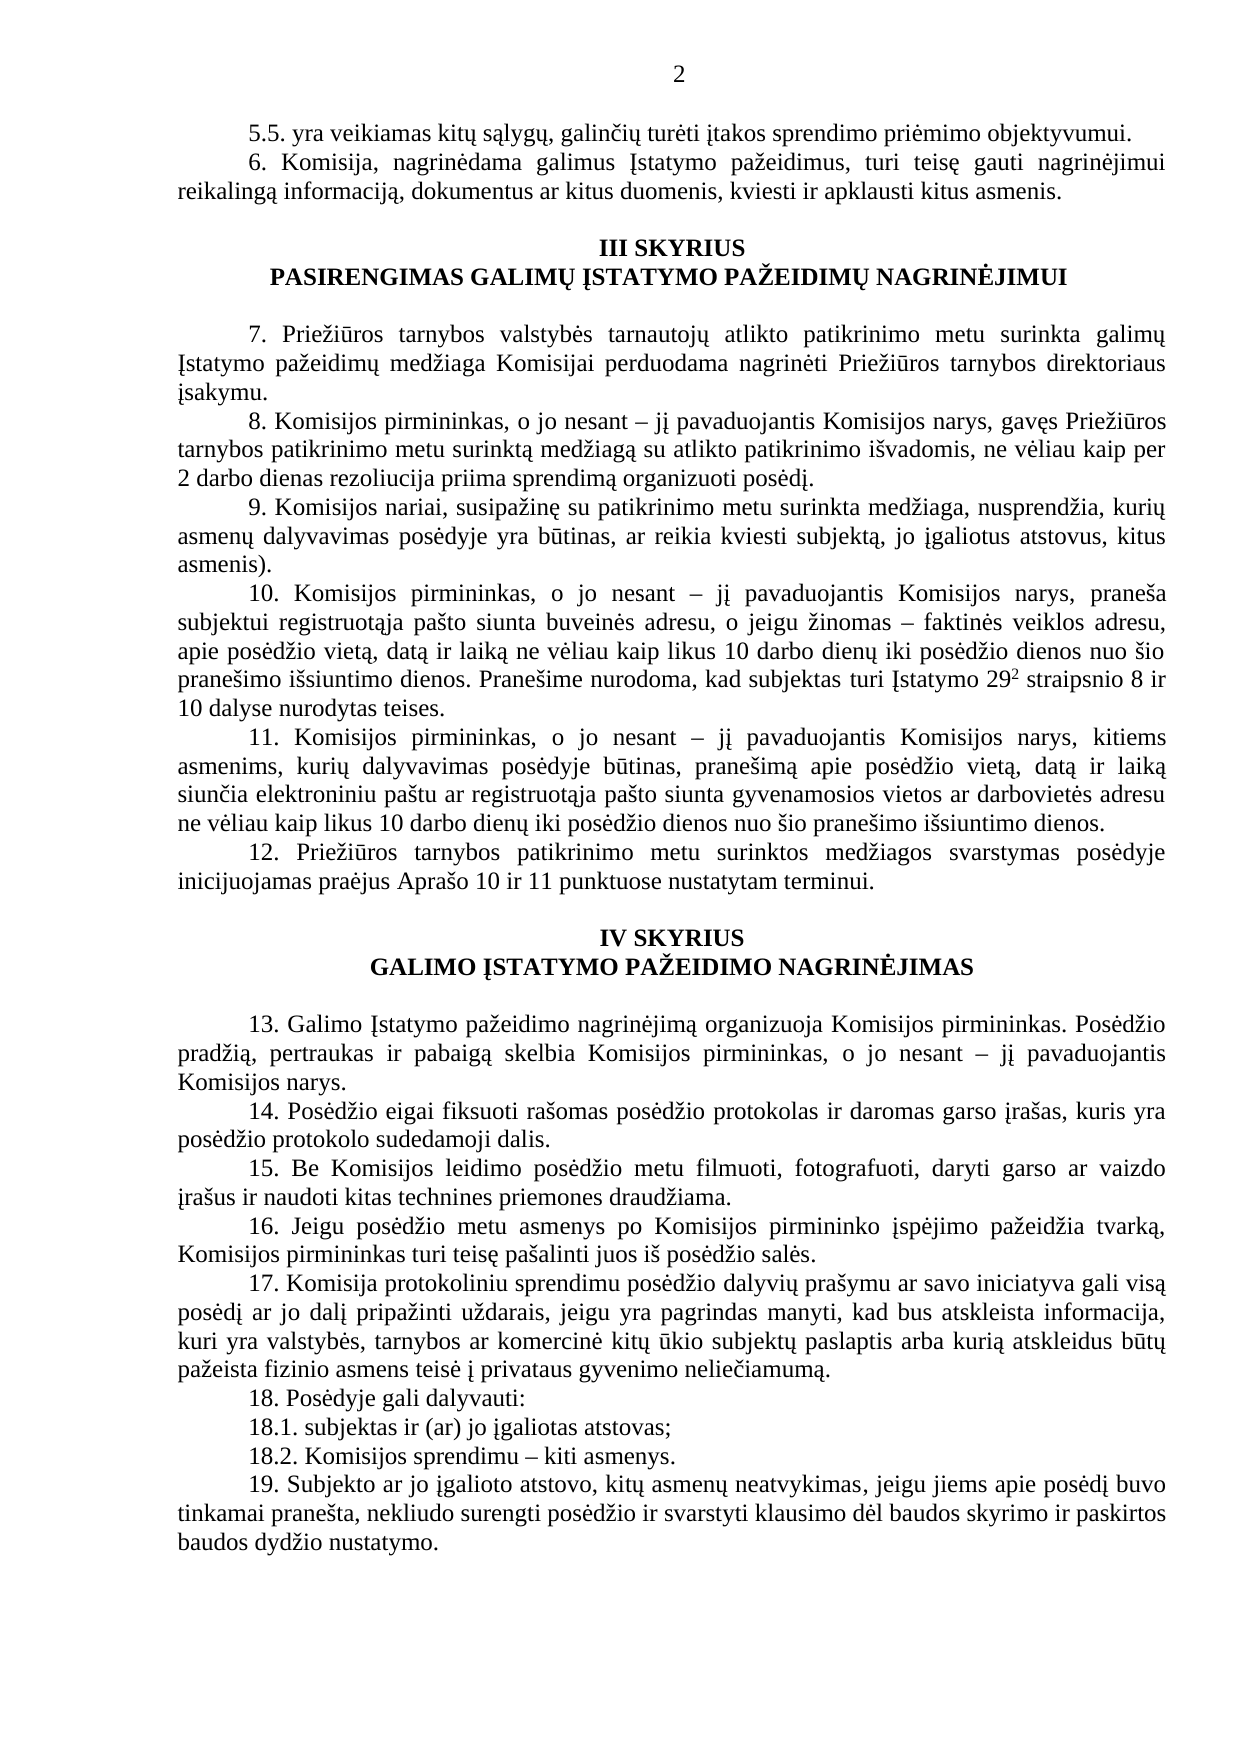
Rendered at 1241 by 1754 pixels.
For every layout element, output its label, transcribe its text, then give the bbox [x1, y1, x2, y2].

text 19. Subjekto ar jo įgalioto atstovo, kitų asmenų neatvykimas, jeigu jiems apie posėdį buvo tinkamai pranešta, nekliudo surengti posėdžio ir svarstyti klausimo dėl baudos skyrimo ir paskirtos baudos dydžio nustatymo. [177, 1469, 1167, 1556]
text 18.2. Komisijos sprendimu – kiti asmenys. [177, 1441, 1167, 1469]
text 11. Komisijos pirmininkas, o jo nesant – jį pavaduojantis Komisijos narys, kitiems asmenims, kurių dalyvavimas posėdyje būtinas, pranešimą apie posėdžio vietą, datą ir laiką siunčia elektroniniu paštu ar registruotąja pašto siunta gyvenamosios vietos ar darbovietės adresu ne vėliau kaip likus 10 darbo dienų iki posėdžio dienos nuo šio pranešimo išsiuntimo dienos. [177, 722, 1167, 837]
text III SKYRIUS [177, 233, 1167, 262]
text 12. Priežiūros tarnybos patikrinimo metu surinktos medžiagos svarstymas posėdyje inicijuojamas praėjus Aprašo 10 ir 11 punktuose nustatytam terminui. [177, 837, 1167, 894]
text GALIMO ĮSTATYMO PAŽEIDIMO NAGRINĖJIMAS [177, 952, 1167, 981]
text PASIRENGIMAS GALIMŲ ĮSTATYMO PAŽEIDIMŲ NAGRINĖJIMUI [177, 262, 1167, 291]
text 9. Komisijos nariai, susipažinę su patikrinimo metu surinkta medžiaga, nusprendžia, kurių asmenų dalyvavimas posėdyje yra būtinas, ar reikia kviesti subjektą, jo įgaliotus atstovus, kitus asmenis). [177, 492, 1167, 578]
text 5.5. yra veikiamas kitų sąlygų, galinčių turėti įtakos sprendimo priėmimo objektyvumui. [177, 118, 1166, 147]
text 13. Galimo Įstatymo pažeidimo nagrinėjimą organizuoja Komisijos pirmininkas. Posėdžio pradžią, pertraukas ir pabaigą skelbia Komisijos pirmininkas, o jo nesant – jį pavaduojantis Komisijos narys. [177, 1009, 1167, 1096]
text 7. Priežiūros tarnybos valstybės tarnautojų atlikto patikrinimo metu surinkta galimų Įstatymo pažeidimų medžiaga Komisijai perduodama nagrinėti Priežiūros tarnybos direktoriaus įsakymu. [177, 319, 1167, 406]
text 14. Posėdžio eigai fiksuoti rašomas posėdžio protokolas ir daromas garso įrašas, kuris yra posėdžio protokolo sudedamoji dalis. [177, 1096, 1167, 1153]
text 16. Jeigu posėdžio metu asmenys po Komisijos pirmininko įspėjimo pažeidžia tvarką, Komisijos pirmininkas turi teisę pašalinti juos iš posėdžio salės. [177, 1211, 1167, 1268]
text IV SKYRIUS [177, 923, 1167, 952]
text 17. Komisija protokoliniu sprendimu posėdžio dalyvių prašymu ar savo iniciatyva gali visą posėdį ar jo dalį pripažinti uždarais, jeigu yra pagrindas manyti, kad bus atskleista informacija, kuri yra valstybės, tarnybos ar komercinė kitų ūkio subjektų paslaptis arba kurią atskleidus būtų pažeista fizinio asmens teisė į privataus gyvenimo neliečiamumą. [177, 1268, 1167, 1383]
text 18. Posėdyje gali dalyvauti: [177, 1383, 1167, 1412]
text 8. Komisijos pirmininkas, o jo nesant – jį pavaduojantis Komisijos narys, gavęs Priežiūros tarnybos patikrinimo metu surinktą medžiagą su atlikto patikrinimo išvadomis, ne vėliau kaip per 2 darbo dienas rezoliucija priima sprendimą organizuoti posėdį. [177, 406, 1167, 492]
text 10. Komisijos pirmininkas, o jo nesant – jį pavaduojantis Komisijos narys, praneša subjektui registruotąja pašto siunta buveinės adresu, o jeigu žinomas – faktinės veiklos adresu, apie posėdžio vietą, datą ir laiką ne vėliau kaip likus 10 darbo dienų iki posėdžio dienos nuo šio pranešimo išsiuntimo dienos. Pranešime nurodoma, kad subjektas turi Įstatymo 292 straipsnio 8 ir 10 dalyse nurodytas teises. [177, 578, 1167, 722]
text 6. Komisija, nagrinėdama galimus Įstatymo pažeidimus, turi teisę gauti nagrinėjimui reikalingą informaciją, dokumentus ar kitus duomenis, kviesti ir apklausti kitus asmenis. [177, 147, 1166, 204]
text 18.1. subjektas ir (ar) jo įgaliotas atstovas; [177, 1412, 1167, 1441]
text 15. Be Komisijos leidimo posėdžio metu filmuoti, fotografuoti, daryti garso ar vaizdo įrašus ir naudoti kitas technines priemones draudžiama. [177, 1153, 1167, 1211]
